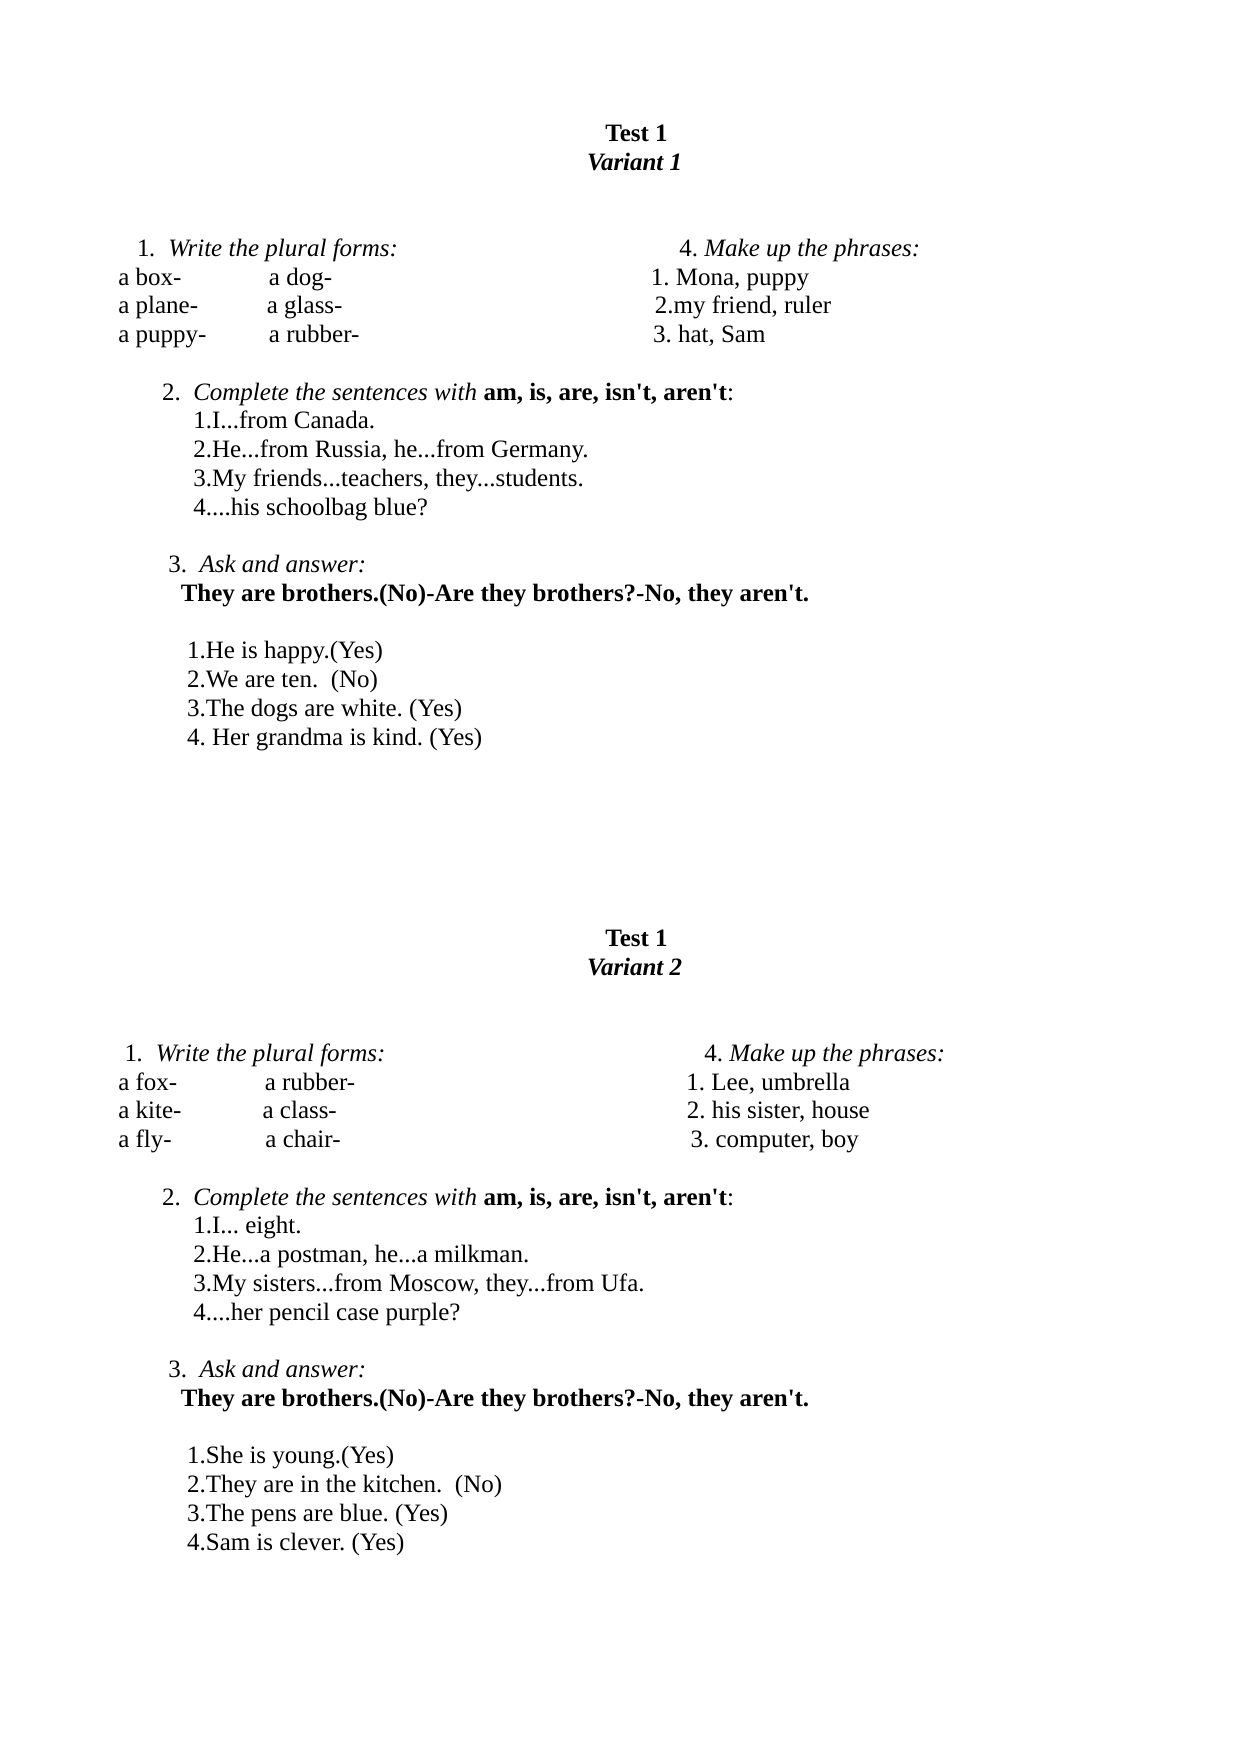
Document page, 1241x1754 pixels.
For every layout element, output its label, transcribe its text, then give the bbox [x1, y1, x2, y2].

text They are brothers.(No)-Are they brothers?-No, they aren't. [118, 578, 1122, 607]
text 2.We are ten. (No) [118, 664, 1122, 693]
text a puppy- a rubber- 3. hat, Sam [118, 319, 1122, 348]
text a plane- a glass- 2.my friend, ruler [118, 291, 1122, 319]
text 4....her pencil case purple? [118, 1297, 1122, 1326]
text 3.My sisters...from Moscow, they...from Ufa. [118, 1268, 1122, 1297]
text 1. Write the plural forms: 4. Make up the phrases: [118, 233, 1122, 262]
text Variant 2 [118, 952, 1122, 981]
text a fox- a rubber- 1. Lee, umbrella [118, 1067, 1122, 1096]
text 2. Complete the sentences with am, is, are, isn't, aren't: [118, 1182, 1122, 1211]
text 3.The pens are blue. (Yes) [118, 1498, 1122, 1527]
text a kite- a class- 2. his sister, house [118, 1096, 1122, 1124]
text 1. Write the plural forms: 4. Make up the phrases: [118, 1038, 1122, 1067]
text 3.My friends...teachers, they...students. [118, 463, 1122, 492]
text a fly- a chair- 3. computer, boy [118, 1124, 1122, 1153]
text 4. Her grandma is kind. (Yes) [118, 722, 1122, 751]
text 3. Ask and answer: [118, 1354, 1122, 1383]
text 3.The dogs are white. (Yes) [118, 693, 1122, 722]
text 1.I...from Canada. [118, 406, 1122, 434]
text 2. Complete the sentences with am, is, are, isn't, aren't: [118, 377, 1122, 406]
text Test 1 [118, 923, 1122, 952]
text 3. Ask and answer: [118, 549, 1122, 578]
text Test 1 [118, 118, 1122, 147]
text 2.He...from Russia, he...from Germany. [118, 434, 1122, 463]
text Variant 1 [118, 147, 1122, 176]
text 1.He is happy.(Yes) [118, 636, 1122, 664]
text They are brothers.(No)-Are they brothers?-No, they aren't. [118, 1383, 1122, 1412]
text 1.I... eight. [118, 1211, 1122, 1239]
text 4....his schoolbag blue? [118, 492, 1122, 521]
text 2.They are in the kitchen. (No) [118, 1469, 1122, 1498]
text a box- a dog- 1. Mona, puppy [118, 262, 1122, 291]
text 1.She is young.(Yes) [118, 1441, 1122, 1469]
text 4.Sam is clever. (Yes) [118, 1527, 1122, 1556]
text 2.He...a postman, he...a milkman. [118, 1239, 1122, 1268]
